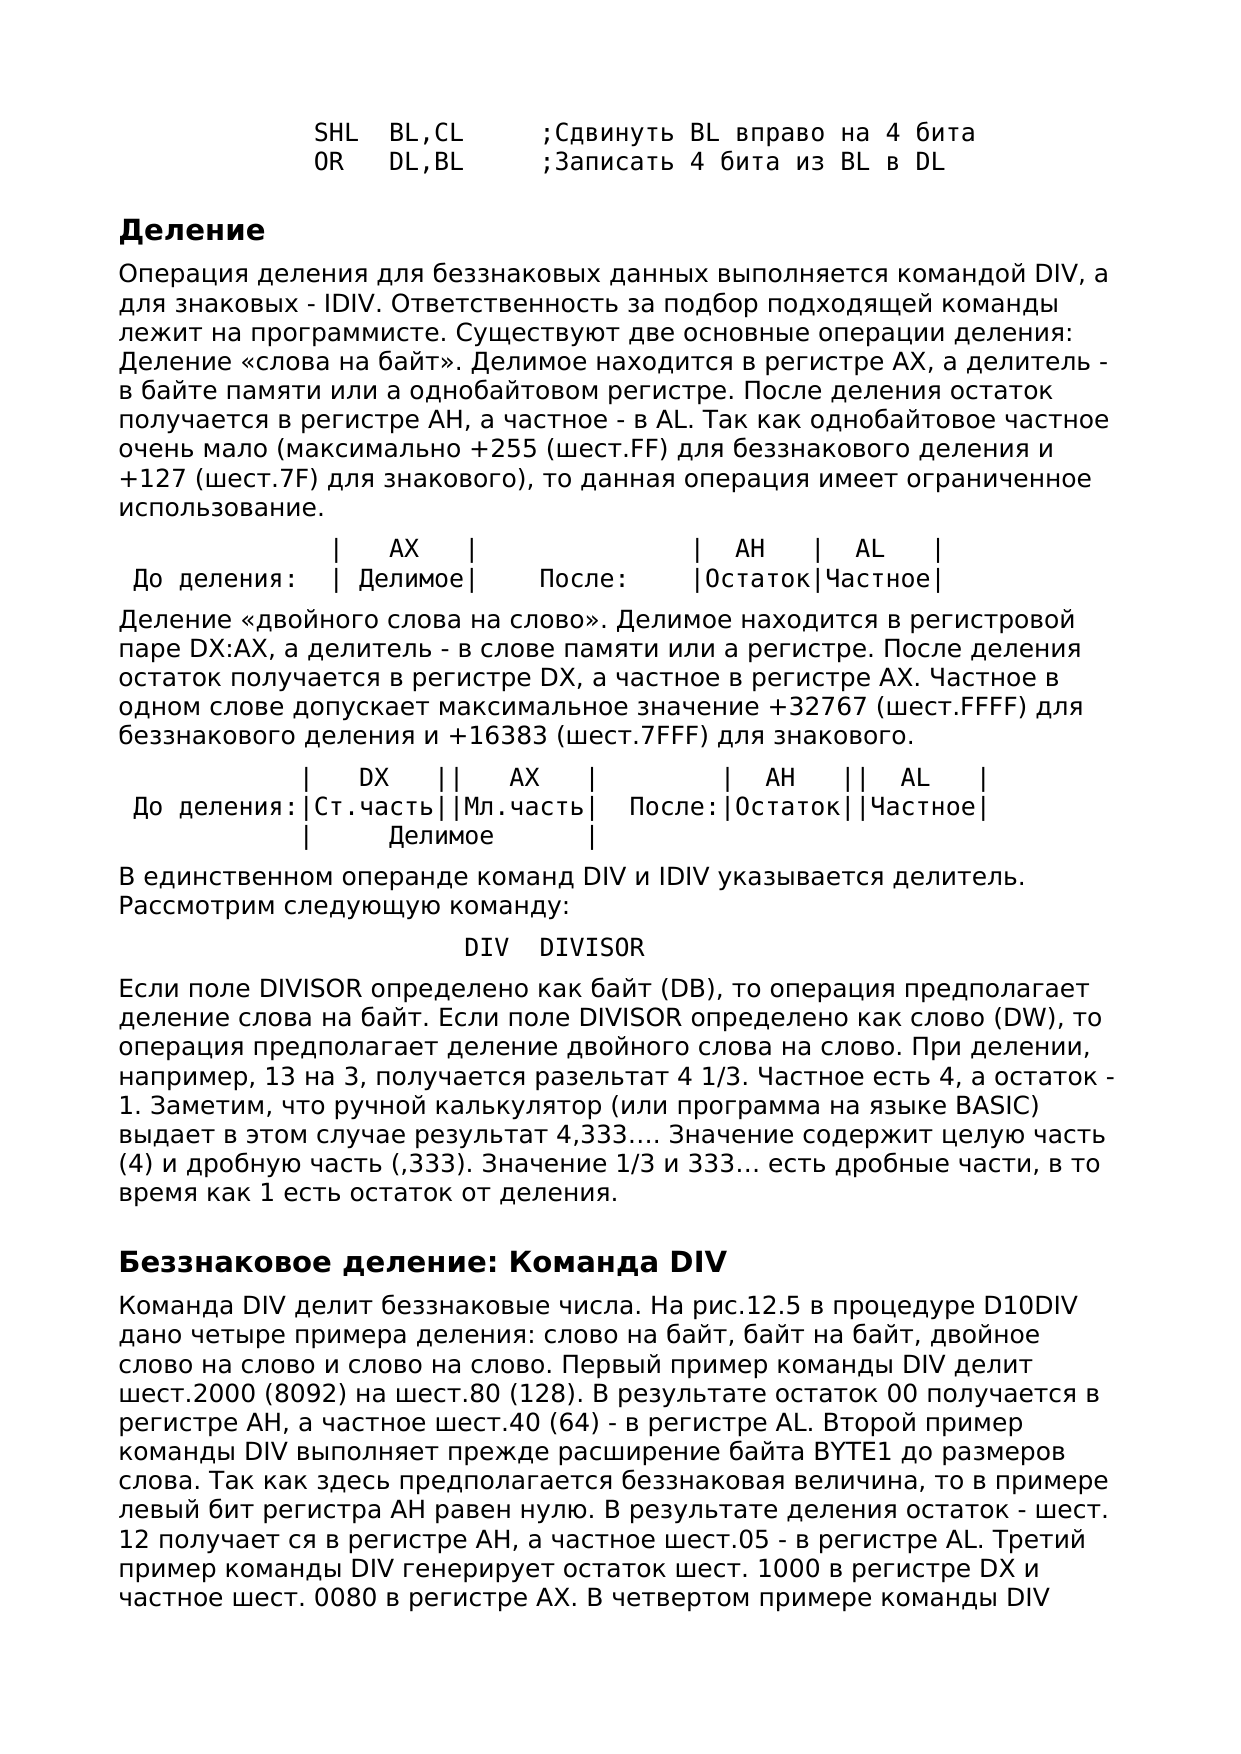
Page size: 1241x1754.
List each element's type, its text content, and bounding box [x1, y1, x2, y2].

text | AX | | AH | AL | До деления: | Делимое| После: |Остаток|Частное| [118, 535, 1122, 593]
subtitle Беззнаковое деление: Команда DIV [118, 1245, 1122, 1279]
text В единственном операнде команд DIV и IDIV указывается делитель. Рассмотрим следующую команду: [118, 862, 1122, 921]
text Команда DIV делит беззнаковые числа. На рис.12.5 в процедуре D10DIV дано четыре примера деления: слово на байт, байт на байт, двойное слово на слово и слово на слово. Первый пример команды DIV делит шест.2000 (8092) на шест.80 (128). В результате остаток 00 получается в регистре AH, а частное шест.40 (64) - в регистре AL. Второй пример команды DIV выполняет прежде расширение байта BYTE1 до размеров слова. Так как здесь предполагается беззнаковая величина, то в примере левый бит регистра AH равен нулю. В результате деления остаток - шест. 12 получает ся в регистре AH, а частное шест.05 - в регистре AL. Третий пример команды DIV генерирует остаток шест. 1000 в регистре DX и частное шест. 0080 в регистре AX. В четвертом примере команды DIV [118, 1291, 1122, 1612]
text DIV DIVISOR [118, 933, 1122, 962]
text SHL BL,CL ;Сдвинуть BL вправо на 4 бита OR DL,BL ;Записать 4 бита из BL в DL [118, 118, 1122, 176]
text Операция деления для беззнаковых данных выполняется командой DIV, a для знаковых - IDIV. Ответственность за подбор подходящей команды лежит на программисте. Существуют две основные операции деления: Деление «слова на байт». Делимое находится в регистре AX, а делитель - в байте памяти или а однобайтовом регистре. После деления остаток получается в регистре AH, а частное - в AL. Так как однобайтовое частное очень мало (максимально +255 (шест.FF) для беззнакового деления и +127 (шест.7F) для знакового), то данная операция имеет ограниченное использование. [118, 260, 1122, 522]
subtitle Деление [118, 213, 1122, 247]
text Если поле DIVISOR определено как байт (DB), то операция предполагает деление слова на байт. Если поле DIVISOR определено как слово (DW), то операция предполагает деление двойного слова на слово. При делении, например, 13 на 3, получается разельтат 4 1/3. Частное есть 4, а остаток - 1. Заметим, что ручной калькулятор (или программа на языке BASIC) выдает в этом случае результат 4,333…. Значение содержит целую часть (4) и дробную часть (,333). Значение 1/3 и 333… есть дробные части, в то время как 1 есть остаток от деления. [118, 974, 1122, 1207]
text | DX || AX | | AH || AL | До деления:|Ст.часть||Мл.часть| После:|Остаток||Частное| | Делимое | [118, 763, 1122, 851]
text Деление «двойного слова на слово». Делимое находится в регистровой паре DX:AX, а делитель - в слове памяти или а регистре. После деления остаток получается в регистре DX, а частное в регистре AX. Частное в одном слове допускает максимальное значение +32767 (шест.FFFF) для беззнакового деления и +16383 (шест.7FFF) для знакового. [118, 605, 1122, 751]
